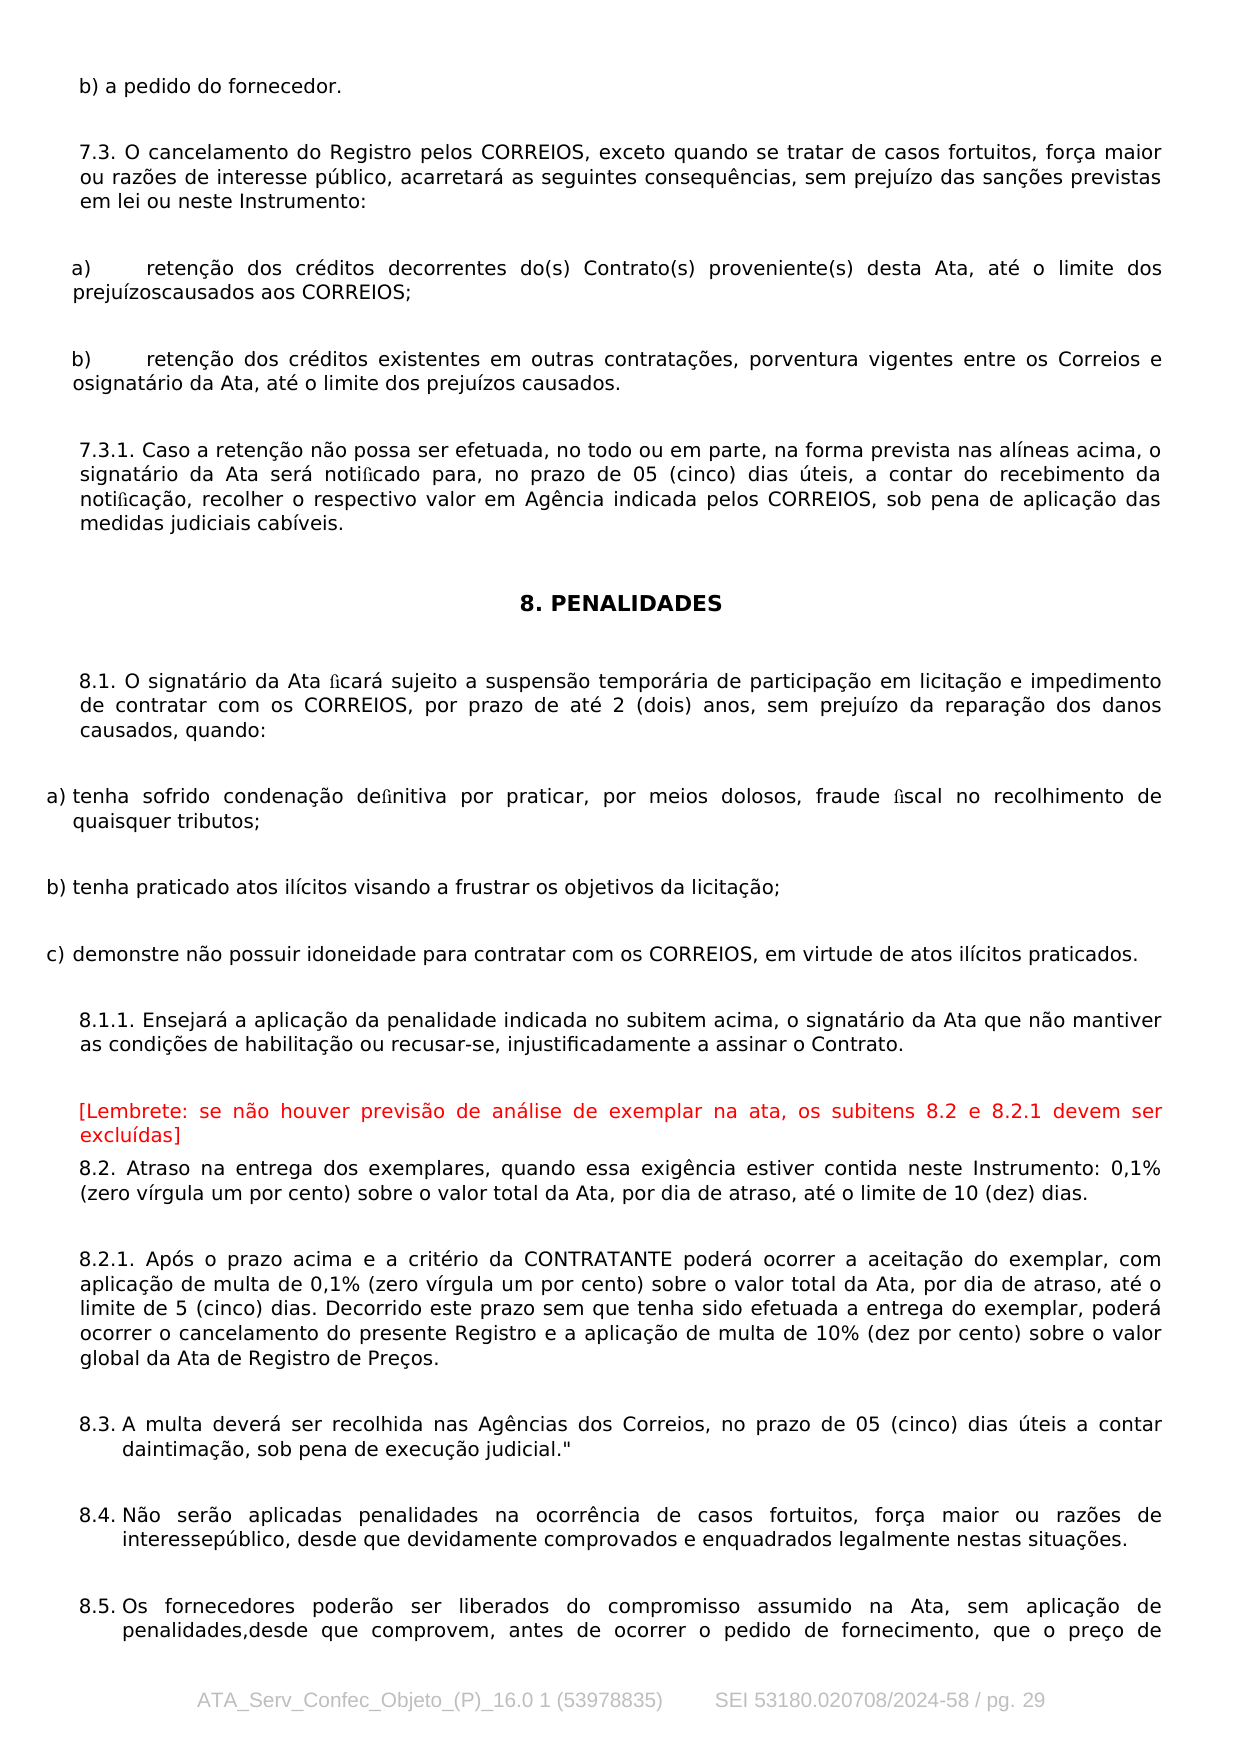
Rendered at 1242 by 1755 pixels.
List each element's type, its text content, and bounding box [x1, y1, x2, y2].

text 8.2.1. Após o prazo acima e a critério da CONTRATANTE poderá ocorrer a aceitação do exemplar, com aplicação de multa de 0,1% (zero vírgula um por cento) sobre o valor total da Ata, por dia de atraso, até o limite de 5 (cinco) dias. Decorrido este prazo sem que tenha sido efetuada a entrega do exemplar, poderá ocorrer o cancelamento do presente Registro e a aplicação de multa de 10% (dez por cento) sobre o valor global da Ata de Registro de Preços. [78, 1248, 1163, 1370]
list retenção dos créditos decorrentes do(s) Contrato(s) proveniente(s) desta Ata, até o limite dos prejuízoscausados aos CORREIOS; [71, 257, 1163, 304]
subtitle 8. PENALIDADES [74, 591, 1168, 617]
list Os fornecedores poderão ser liberados do compromisso assumido na Ata, sem aplicação de penalidades,desde que comprovem, antes de ocorrer o pedido de fornecimento, que o preço de [78, 1595, 1163, 1642]
text [Lembrete: se não houver previsão de análise de exemplar na ata, os subitens 8.2 e 8.2.1 devem ser excluídas] [78, 1100, 1163, 1147]
list retenção dos créditos existentes em outras contratações, porventura vigentes entre os Correios e osignatário da Ata, até o limite dos prejuízos causados. [71, 348, 1163, 395]
text 8.2. Atraso na entrega dos exemplares, quando essa exigência estiver contida neste Instrumento: 0,1% (zero vírgula um por cento) sobre o valor total da Ata, por dia de atraso, até o limite de 10 (dez) dias. [78, 1157, 1163, 1205]
text 7.3. O cancelamento do Registro pelos CORREIOS, exceto quando se tratar de casos fortuitos, força maior ou razões de interesse público, acarretará as seguintes consequências, sem prejuízo das sanções previstas em lei ou neste Instrumento: [78, 141, 1163, 213]
text 8.1.1. Ensejará a aplicação da penalidade indicada no subitem acima, o signatário da Ata que não mantiver as condições de habilitação ou recusar-se, injustificadamente a assinar o Contrato. [78, 1009, 1163, 1057]
text 7.3.1. Caso a retenção não possa ser efetuada, no todo ou em parte, na forma prevista nas alíneas acima, o signatário da Ata será noticado para, no prazo de 05 (cinco) dias úteis, a contar do recebimento da noticação, recolher o respectivo valor em Agência indicada pelos CORREIOS, sob pena de aplicação das medidas judiciais cabíveis. [78, 439, 1163, 536]
list tenha sofrido condenação denitiva por praticar, por meios dolosos, fraude scal no recolhimento de quaisquer tributos; [46, 785, 1163, 833]
list A multa deverá ser recolhida nas Agências dos Correios, no prazo de 05 (cinco) dias úteis a contar daintimação, sob pena de execução judicial." [78, 1413, 1163, 1461]
text b) a pedido do fornecedor. [78, 75, 1163, 98]
list Não serão aplicadas penalidades na ocorrência de casos fortuitos, força maior ou razões de interessepúblico, desde que devidamente comprovados e enquadrados legalmente nestas situações. [78, 1504, 1163, 1552]
text 8.1. O signatário da Ata cará sujeito a suspensão temporária de participação em licitação e impedimento de contratar com os CORREIOS, por prazo de até 2 (dois) anos, sem prejuízo da reparação dos danos causados, quando: [78, 670, 1163, 742]
list tenha praticado atos ilícitos visando a frustrar os objetivos da licitação; [46, 876, 1163, 899]
list demonstre não possuir idoneidade para contratar com os CORREIOS, em virtude de atos ilícitos praticados. [46, 943, 1163, 966]
